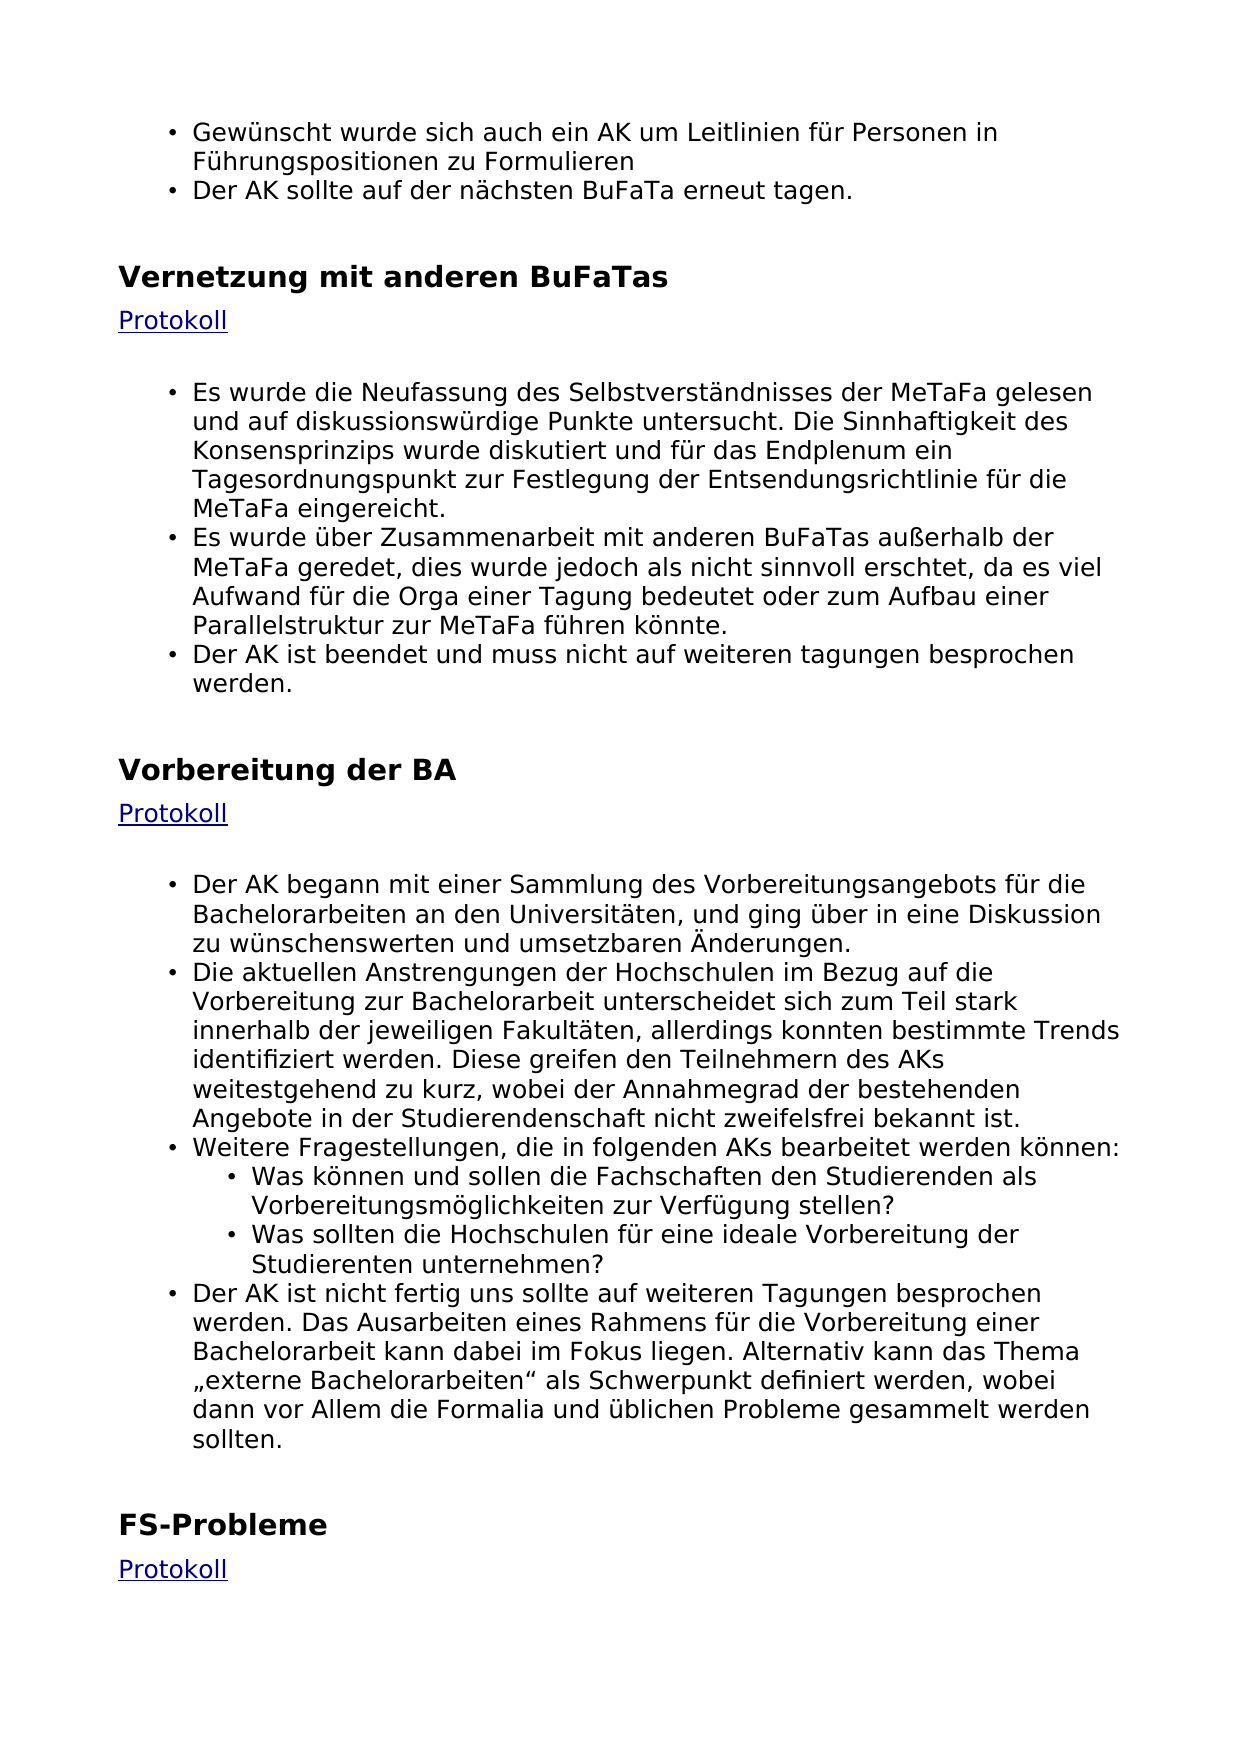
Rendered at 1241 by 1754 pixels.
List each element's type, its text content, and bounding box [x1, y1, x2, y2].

list Was sollten die Hochschulen für eine ideale Vorbereitung der Studierenten unternehmen? [236, 1221, 1122, 1279]
list Gewünscht wurde sich auch ein AK um Leitlinien für Personen in Führungspositionen zu Formulieren [177, 118, 1122, 176]
list Was können und sollen die Fachschaften den Studierenden als Vorbereitungsmöglichkeiten zur Verfügung stellen? [236, 1162, 1122, 1221]
list Der AK ist beendet und muss nicht auf weiteren tagungen besprochen werden. [177, 640, 1122, 698]
list Es wurde über Zusammenarbeit mit anderen BuFaTas außerhalb der MeTaFa geredet, dies wurde jedoch als nicht sinnvoll erschtet, da es viel Aufwand für die Orga einer Tagung bedeutet oder zum Aufbau einer Parallelstruktur zur MeTaFa führen könnte. [177, 523, 1122, 640]
subtitle Vernetzung mit anderen BuFaTas [118, 260, 1122, 294]
subtitle FS-Probleme [118, 1508, 1122, 1542]
text Protokoll [118, 799, 1122, 829]
list Der AK begann mit einer Sammlung des Vorbereitungsangebots für die Bachelorarbeiten an den Universitäten, und ging über in eine Diskussion zu wünschenswerten und umsetzbaren Änderungen. [177, 871, 1122, 958]
list Der AK ist nicht fertig uns sollte auf weiteren Tagungen besprochen werden. Das Ausarbeiten eines Rahmens für die Vorbereitung einer Bachelorarbeit kann dabei im Fokus liegen. Alternativ kann das Thema „externe Bachelorarbeiten“ als Schwerpunkt definiert werden, wobei dann vor Allem die Formalia und üblichen Probleme gesammelt werden sollten. [177, 1279, 1122, 1454]
list Weitere Fragestellungen, die in folgenden AKs bearbeitet werden können: [177, 1133, 1122, 1162]
list Die aktuellen Anstrengungen der Hochschulen im Bezug auf die Vorbereitung zur Bachelorarbeit unterscheidet sich zum Teil stark innerhalb der jeweiligen Fakultäten, allerdings konnten bestimmte Trends identifiziert werden. Diese greifen den Teilnehmern des AKs weitestgehend zu kurz, wobei der Annahmegrad der bestehenden Angebote in der Studierendenschaft nicht zweifelsfrei bekannt ist. [177, 958, 1122, 1133]
list Es wurde die Neufassung des Selbstverständnisses der MeTaFa gelesen und auf diskussionswürdige Punkte untersucht. Die Sinnhaftigkeit des Konsensprinzips wurde diskutiert und für das Endplenum ein Tagesordnungspunkt zur Festlegung der Entsendungsrichtlinie für die MeTaFa eingereicht. [177, 378, 1122, 523]
text Protokoll [118, 1555, 1122, 1584]
subtitle Vorbereitung der BA [118, 753, 1122, 787]
list Der AK sollte auf der nächsten BuFaTa erneut tagen. [177, 176, 1122, 206]
text Protokoll [118, 307, 1122, 336]
